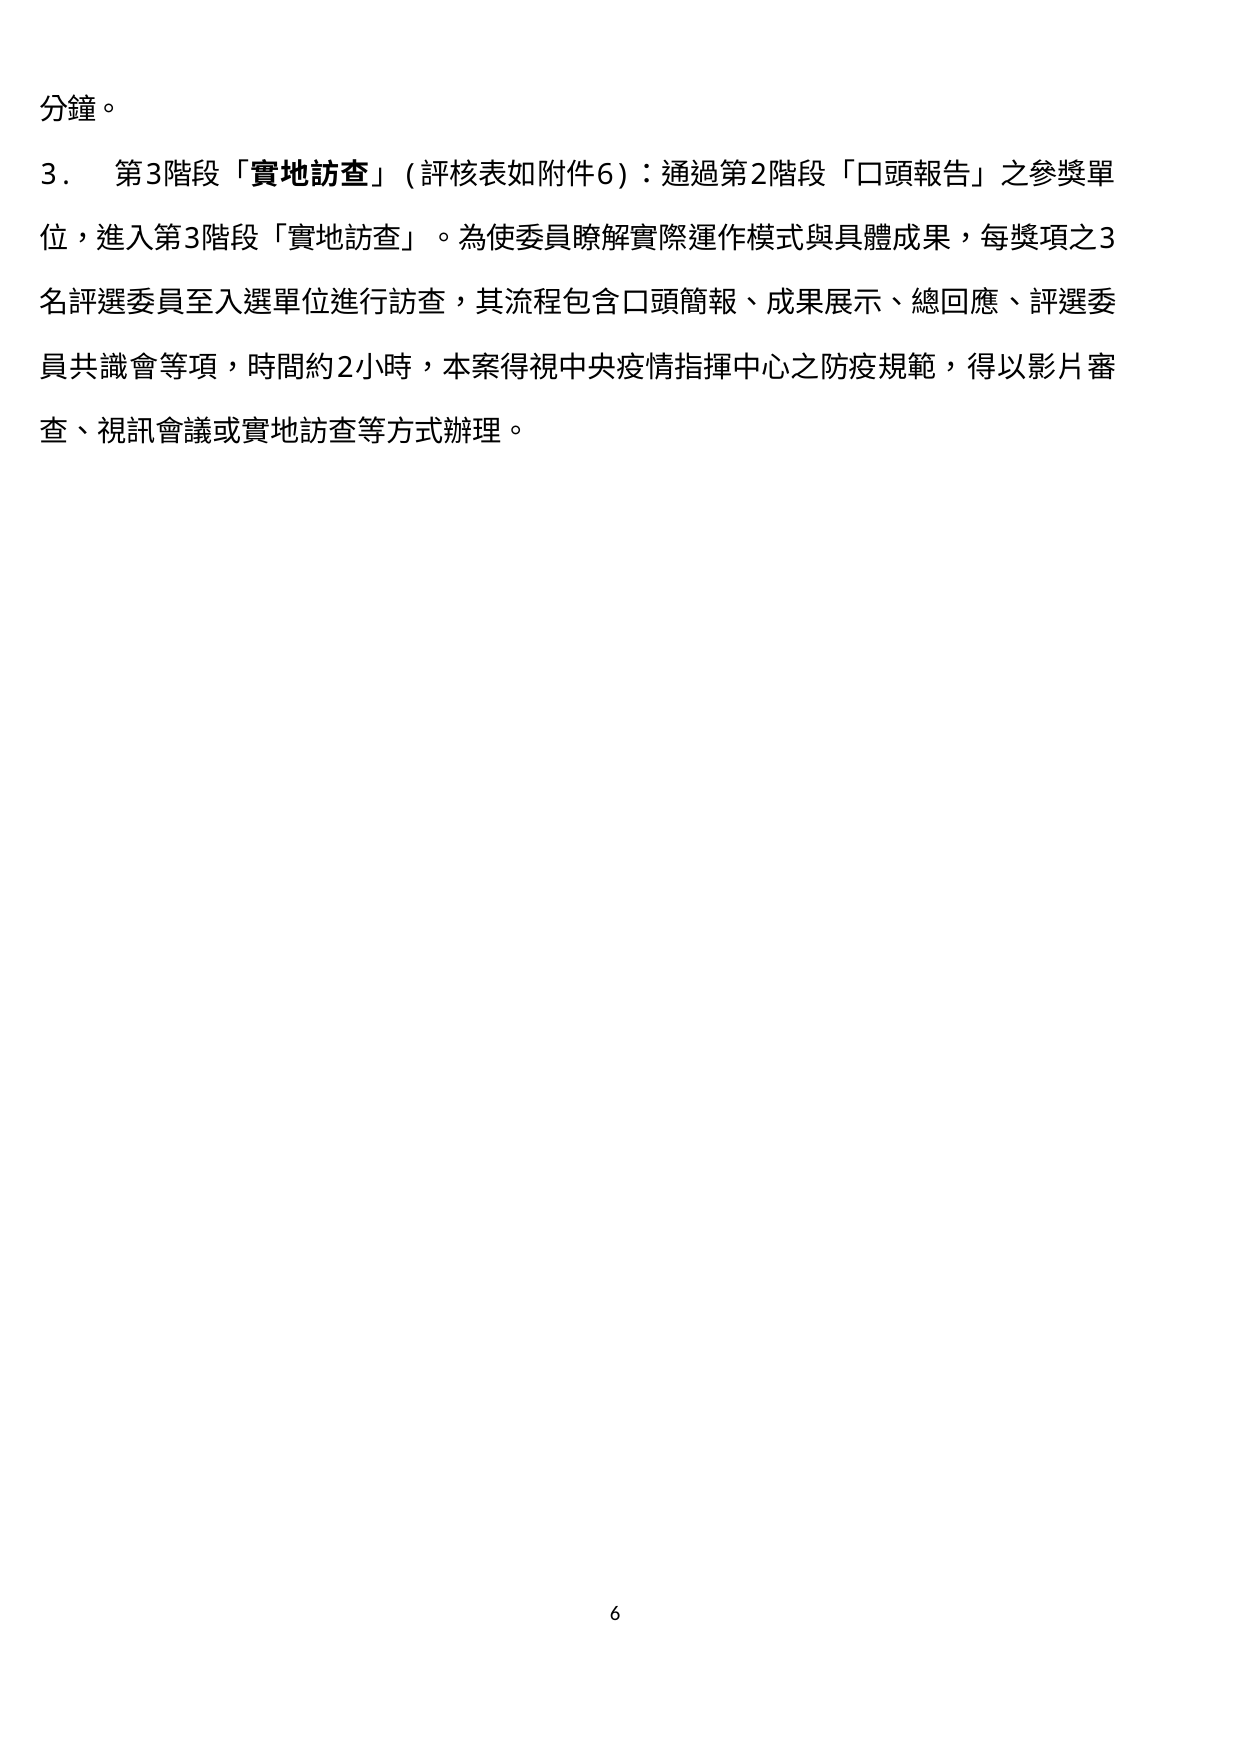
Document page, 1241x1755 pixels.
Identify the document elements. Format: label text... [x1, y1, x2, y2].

list 第3階段「實地訪查」(評核表如附件6)：通過第2階段「口頭報告」之參獎單位，進入第3階段「實地訪查」。為使委員瞭解實際運作模式與具體成果，每獎項之3名評選委員至入選單位進行訪查，其流程包含口頭簡報、成果展示、總回應、評選委員共識會等項，時間約2小時，本案得視中央疫情指揮中心之防疫規範，得以影片審查、視訊會議或實地訪查等方式辦理。 [39, 150, 1116, 450]
list 第2階段「口頭報告」(評核表如附件5)：通過第1階段「書面審查」之參獎單位，進入第2階段「口頭報告」，分數80分者為合格，未達規定最低分數(80分)者，均不予錄取，按各類科獎項名額之1.4倍數量進入第3階段「實地訪查」，並得視分數增列增額錄取名額。於口頭報告會議(地點及日期另作通知)發表其提案動機、執行方式及成果等；發表方式不限，可以簡報、影片..等方式呈現，每案報告時間約20-25分鐘。 [39, 85, 1116, 128]
